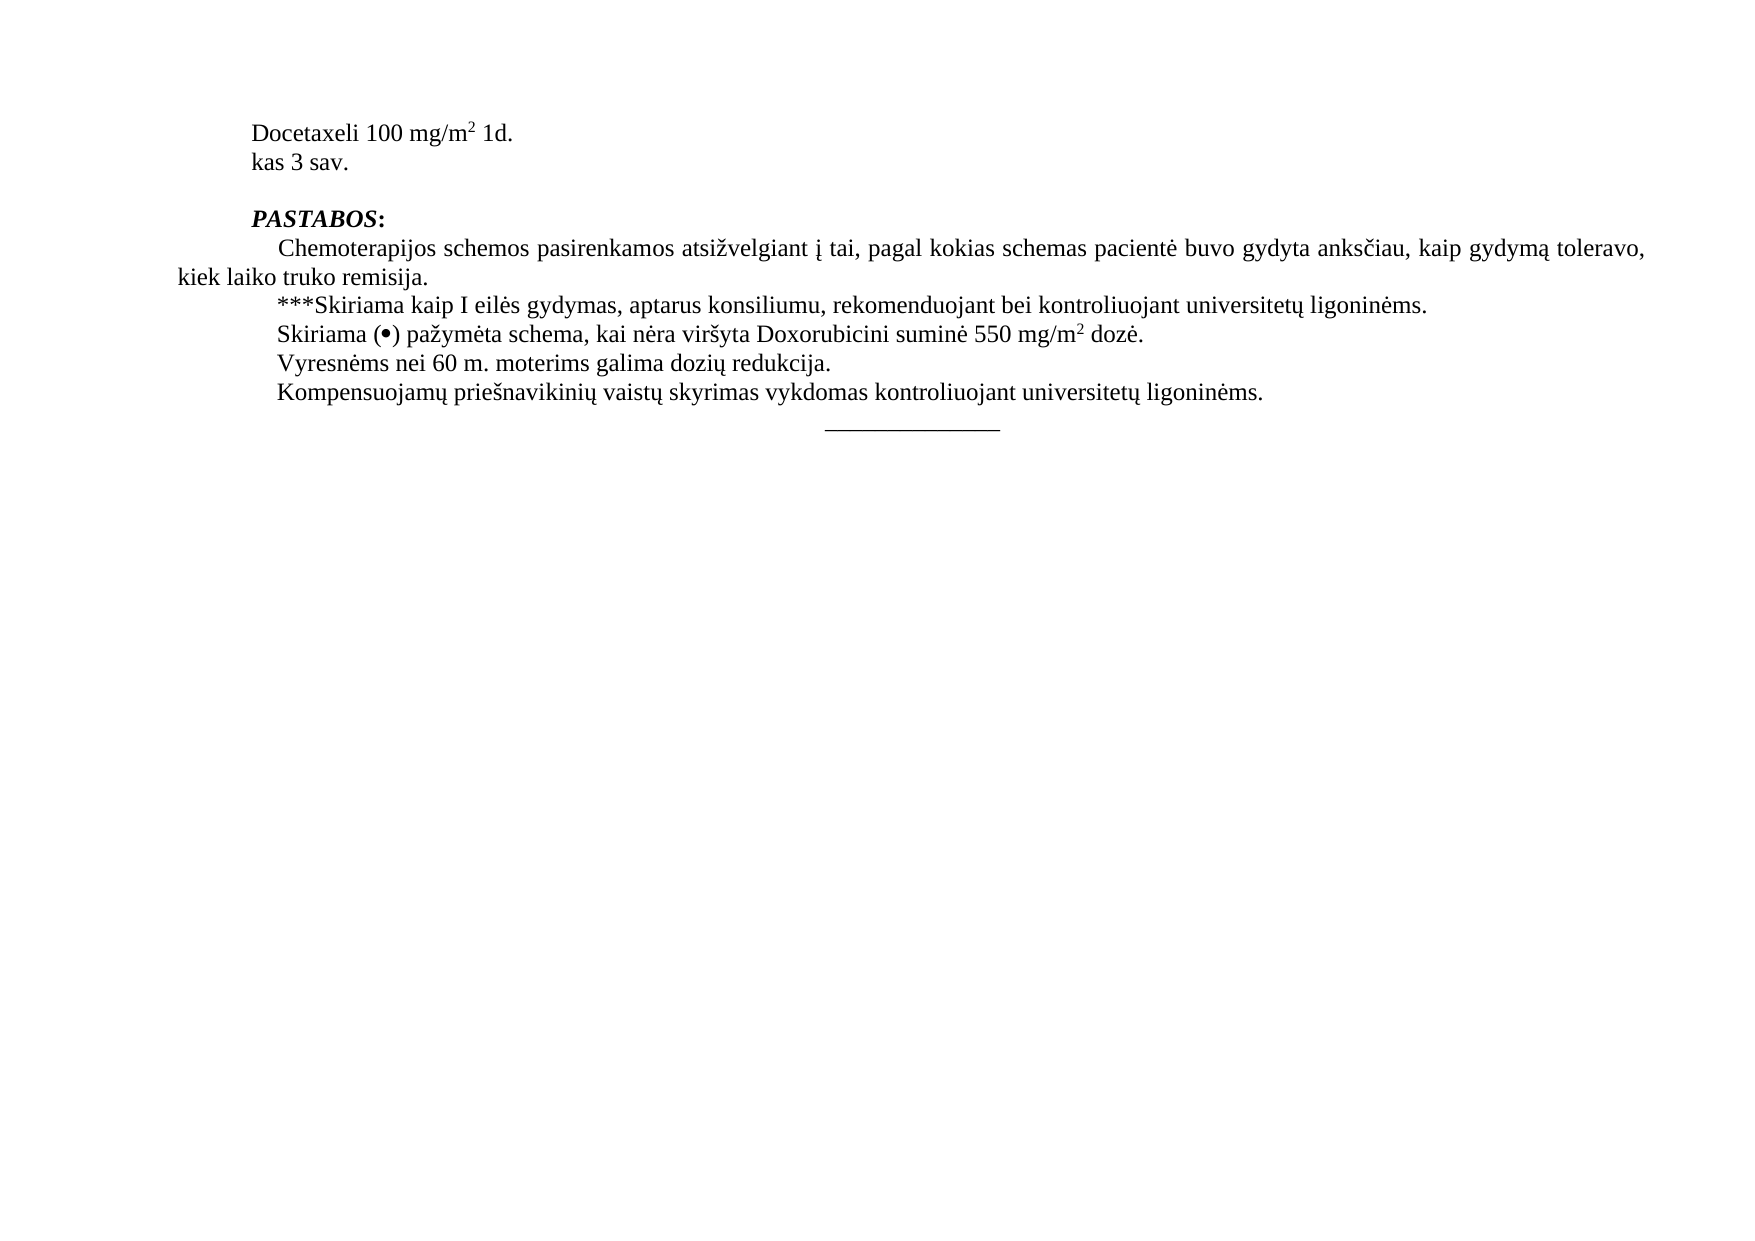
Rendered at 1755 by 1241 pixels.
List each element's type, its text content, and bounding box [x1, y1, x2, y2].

text ______________ [177, 406, 1647, 434]
text PASTABOS: [177, 204, 1647, 233]
text  Skiriama () pažymėta schema, kai nėra viršyta Doxorubicini suminė 550 mg/m2 dozė. [177, 319, 1647, 348]
text  Vyresnėms nei 60 m. moterims galima dozių redukcija. [177, 348, 1647, 377]
text kas 3 sav. [177, 147, 1647, 176]
text  Chemoterapijos schemos pasirenkamos atsižvelgiant į tai, pagal kokias schemas pacientė buvo gydyta anksčiau, kaip gydymą toleravo, kiek laiko truko remisija. [177, 233, 1647, 291]
text  Kompensuojamų priešnavikinių vaistų skyrimas vykdomas kontroliuojant universitetų ligoninėms. [177, 377, 1647, 406]
text Docetaxeli 100 mg/m2 1d. [177, 118, 1647, 147]
text  ***Skiriama kaip I eilės gydymas, aptarus konsiliumu, rekomenduojant bei kontroliuojant universitetų ligoninėms. [177, 291, 1647, 319]
